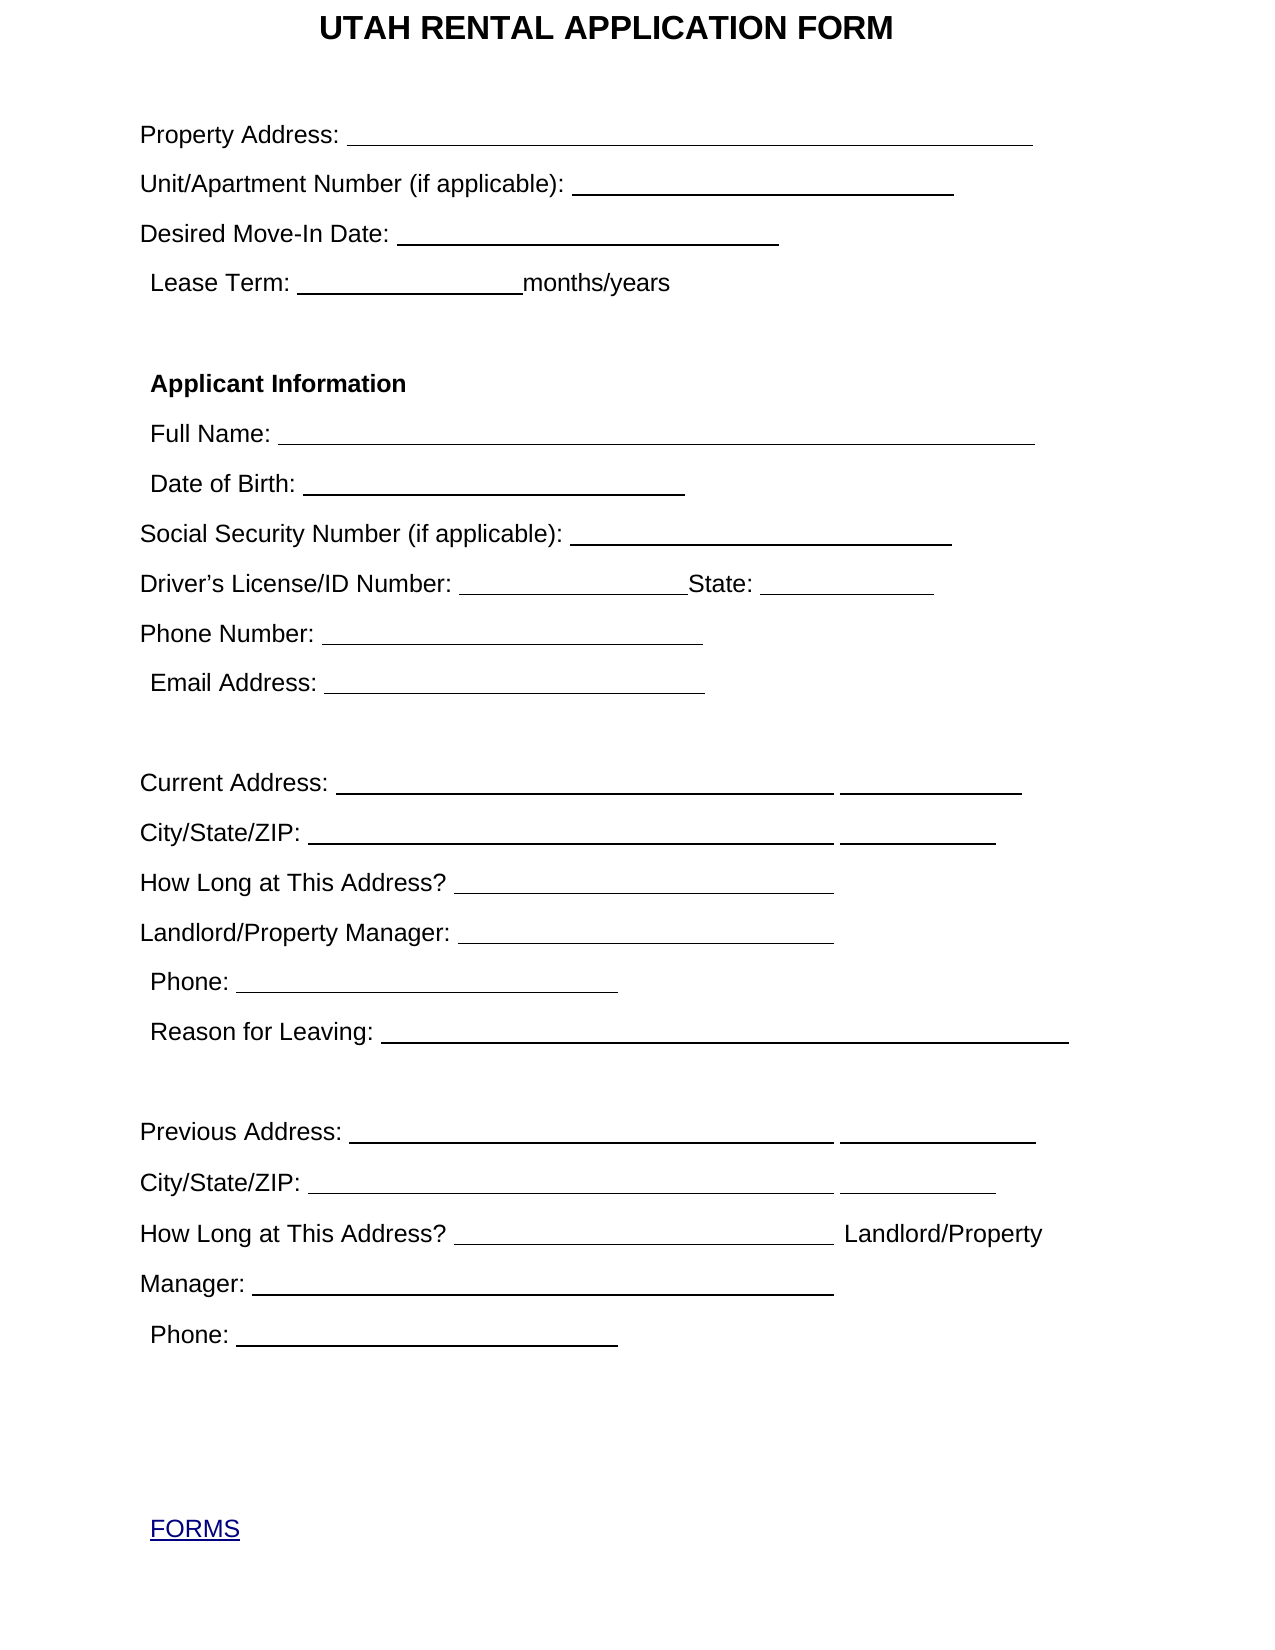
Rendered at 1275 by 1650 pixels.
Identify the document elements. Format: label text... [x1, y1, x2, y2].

text Lease Term: months/years [150, 269, 1125, 298]
text Previous Address: City/State/ZIP: How Long at This Address? Landlord/Property Manager: [139, 1117, 1047, 1298]
subtitle Applicant Information [150, 369, 1125, 398]
title UTAH RENTAL APPLICATION FORM [139, 8, 1073, 46]
text Reason for Leaving: [150, 1017, 1125, 1046]
text Property Address: Unit/Apartment Number (if applicable): Desired Move-In Date: [139, 119, 1044, 248]
text Full Name: [150, 419, 1125, 448]
text Date of Birth: [150, 469, 1125, 498]
text Phone: [150, 1320, 1125, 1349]
text Social Security Number (if applicable): Driver’s License/ID Number: State: Phone Number: [139, 519, 963, 647]
text Phone: [150, 968, 1125, 996]
text Current Address: City/State/ZIP: How Long at This Address? Landlord/Property Manager: [139, 768, 1033, 947]
text Email Address: [150, 668, 1125, 697]
